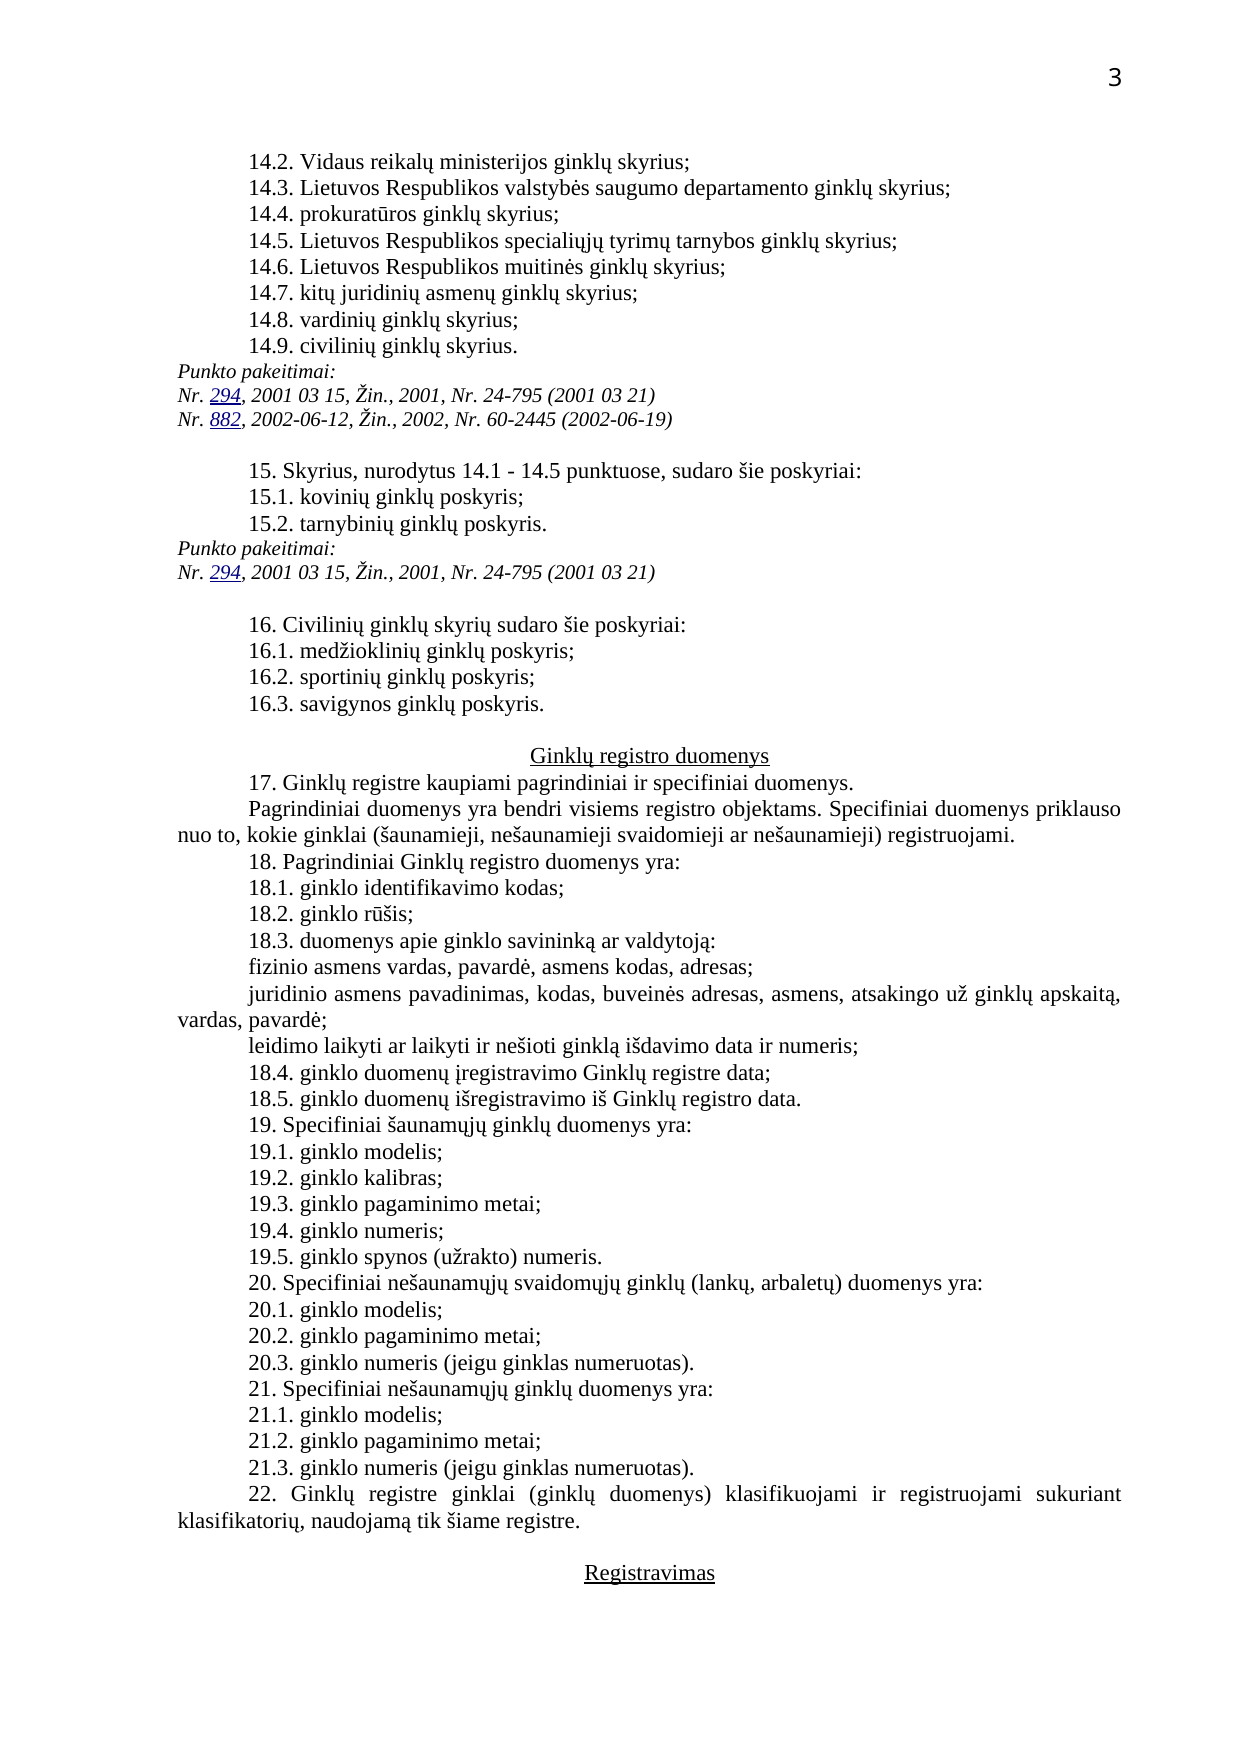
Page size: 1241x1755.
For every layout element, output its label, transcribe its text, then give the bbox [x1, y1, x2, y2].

text Registravimas [177, 1559, 1122, 1586]
text 14.7. kitų juridinių asmenų ginklų skyrius; [177, 279, 1122, 306]
text 19.4. ginklo numeris; [177, 1217, 1122, 1243]
text 14.6. Lietuvos Respublikos muitinės ginklų skyrius; [177, 253, 1122, 279]
text Nr. 294, 2001 03 15, Žin., 2001, Nr. 24-795 (2001 03 21) [177, 383, 1122, 407]
text 14.2. Vidaus reikalų ministerijos ginklų skyrius; [177, 148, 1122, 174]
text Pagrindiniai duomenys yra bendri visiems registro objektams. Specifiniai duomenys priklauso nuo to, kokie ginklai (šaunamieji, nešaunamieji svaidomieji ar nešaunamieji) registruojami. [177, 795, 1122, 848]
text Punkto pakeitimai: [177, 358, 1122, 383]
text 16.3. savigynos ginklų poskyris. [177, 690, 1122, 716]
text 21.3. ginklo numeris (jeigu ginklas numeruotas). [177, 1454, 1122, 1480]
text 21. Specifiniai nešaunamųjų ginklų duomenys yra: [177, 1375, 1122, 1401]
text 18. Pagrindiniai Ginklų registro duomenys yra: [177, 848, 1122, 874]
text 17. Ginklų registre kaupiami pagrindiniai ir specifiniai duomenys. [177, 769, 1122, 795]
text 15. Skyrius, nurodytus 14.1 - 14.5 punktuose, sudaro šie poskyriai: [177, 457, 1122, 483]
text 20.3. ginklo numeris (jeigu ginklas numeruotas). [177, 1348, 1122, 1375]
text 14.8. vardinių ginklų skyrius; [177, 306, 1122, 332]
text 19. Specifiniai šaunamųjų ginklų duomenys yra: [177, 1111, 1122, 1138]
text 18.1. ginklo identifikavimo kodas; [177, 874, 1122, 901]
text 16. Civilinių ginklų skyrių sudaro šie poskyriai: [177, 611, 1122, 637]
text juridinio asmens pavadinimas, kodas, buveinės adresas, asmens, atsakingo už ginklų apskaitą, vardas, pavardė; [177, 979, 1122, 1032]
text 19.1. ginklo modelis; [177, 1138, 1122, 1164]
text 18.5. ginklo duomenų išregistravimo iš Ginklų registro data. [177, 1085, 1122, 1111]
text 16.2. sportinių ginklų poskyris; [177, 663, 1122, 690]
text 15.1. kovinių ginklų poskyris; [177, 483, 1122, 510]
text 18.3. duomenys apie ginklo savininką ar valdytoją: [177, 927, 1122, 953]
text 14.3. Lietuvos Respublikos valstybės saugumo departamento ginklų skyrius; [177, 174, 1122, 200]
text 15.2. tarnybinių ginklų poskyris. [177, 510, 1122, 536]
text 16.1. medžioklinių ginklų poskyris; [177, 637, 1122, 663]
text 14.4. prokuratūros ginklų skyrius; [177, 200, 1122, 227]
text 21.1. ginklo modelis; [177, 1401, 1122, 1428]
text 20.2. ginklo pagaminimo metai; [177, 1322, 1122, 1348]
text fizinio asmens vardas, pavardė, asmens kodas, adresas; [177, 953, 1122, 979]
text 19.3. ginklo pagaminimo metai; [177, 1190, 1122, 1217]
text 20. Specifiniai nešaunamųjų svaidomųjų ginklų (lankų, arbaletų) duomenys yra: [177, 1269, 1122, 1296]
text 14.5. Lietuvos Respublikos specialiųjų tyrimų tarnybos ginklų skyrius; [177, 227, 1122, 253]
text 19.2. ginklo kalibras; [177, 1164, 1122, 1190]
text Nr. 294, 2001 03 15, Žin., 2001, Nr. 24-795 (2001 03 21) [177, 560, 1122, 584]
text 19.5. ginklo spynos (užrakto) numeris. [177, 1243, 1122, 1269]
text 18.2. ginklo rūšis; [177, 901, 1122, 927]
text 22. Ginklų registre ginklai (ginklų duomenys) klasifikuojami ir registruojami sukuriant klasifikatorių, naudojamą tik šiame registre. [177, 1480, 1122, 1533]
text Nr. 882, 2002-06-12, Žin., 2002, Nr. 60-2445 (2002-06-19) [177, 407, 1122, 431]
text 18.4. ginklo duomenų įregistravimo Ginklų registre data; [177, 1059, 1122, 1085]
text Ginklų registro duomenys [177, 742, 1122, 769]
text 21.2. ginklo pagaminimo metai; [177, 1428, 1122, 1454]
text Punkto pakeitimai: [177, 536, 1122, 560]
text leidimo laikyti ar laikyti ir nešioti ginklą išdavimo data ir numeris; [177, 1032, 1122, 1059]
text 14.9. civilinių ginklų skyrius. [177, 332, 1122, 358]
text 20.1. ginklo modelis; [177, 1296, 1122, 1322]
